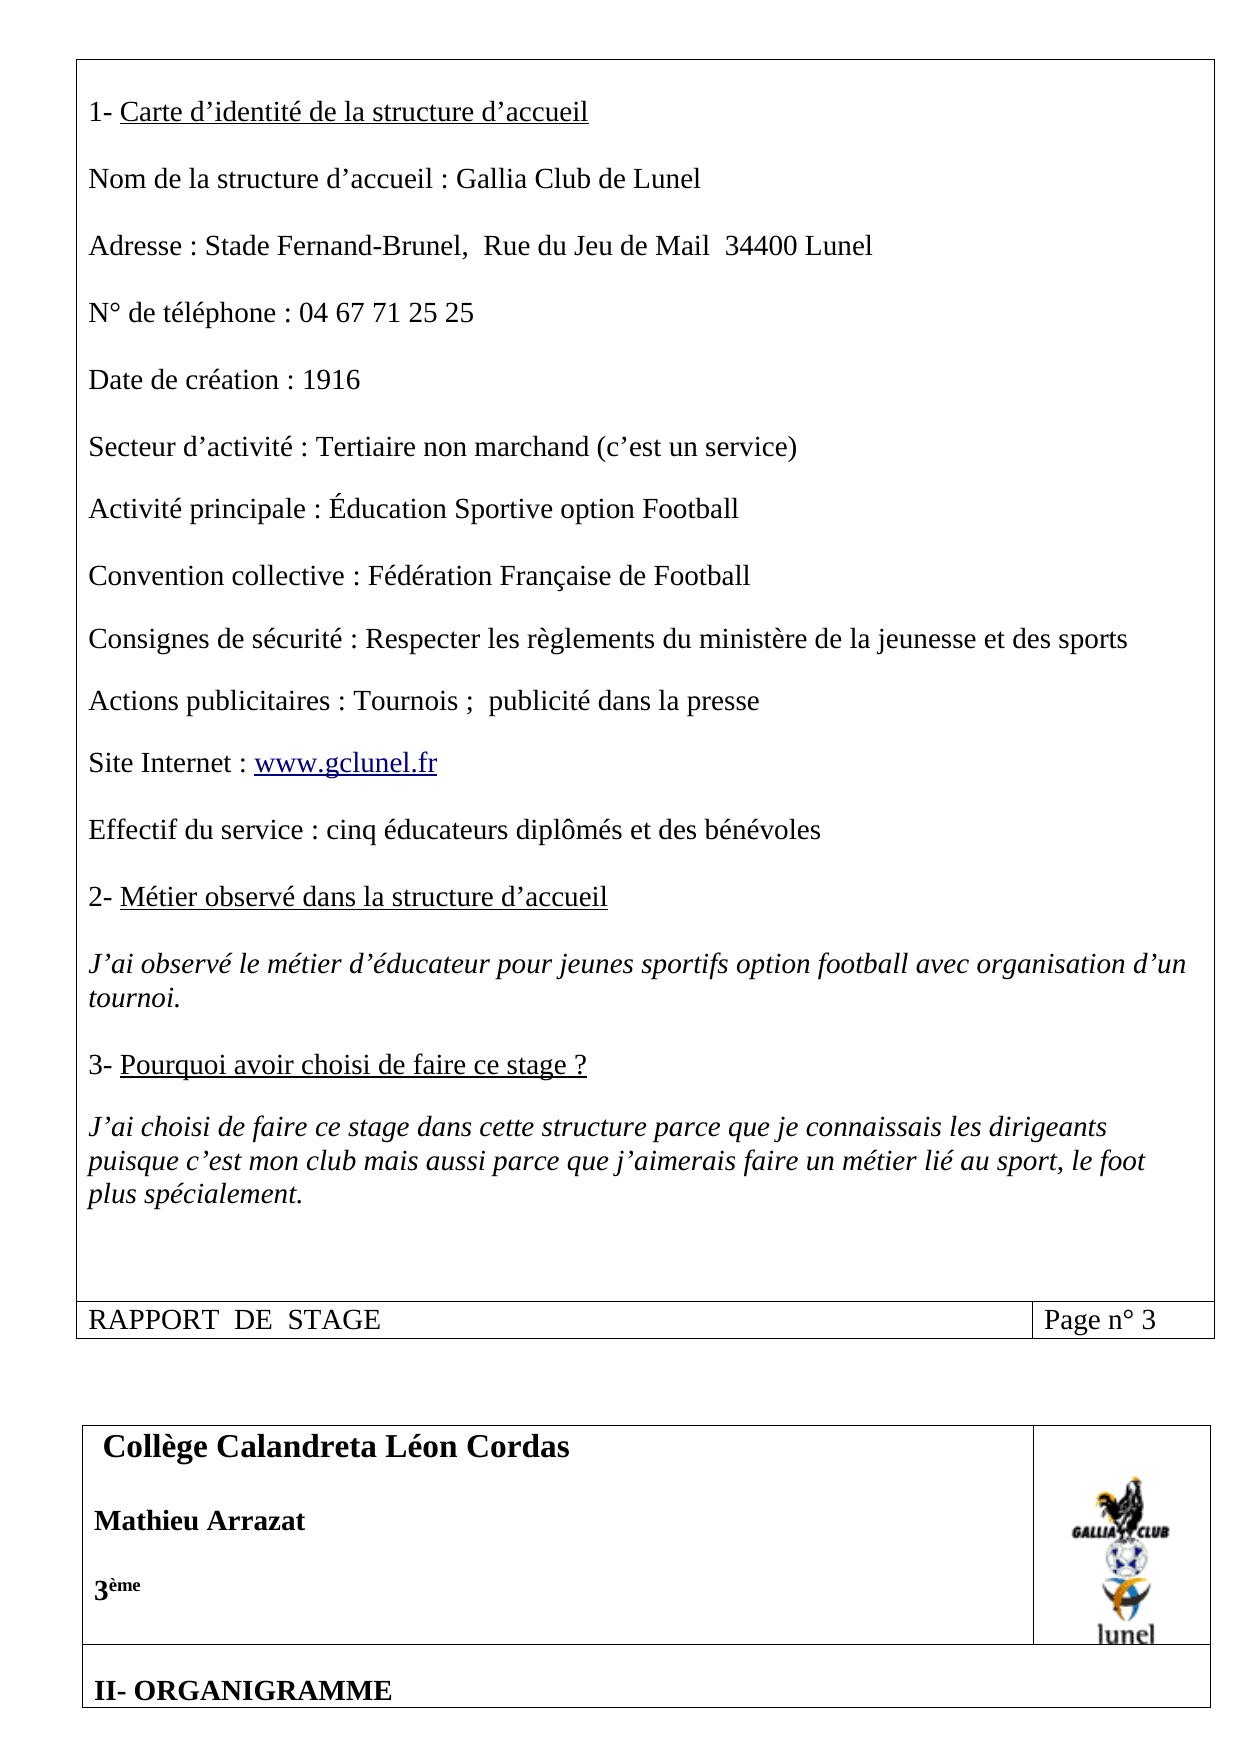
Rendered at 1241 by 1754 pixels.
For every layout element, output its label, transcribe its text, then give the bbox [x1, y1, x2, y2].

table_header [1034, 1426, 1210, 1644]
table_cell RAPPORT DE STAGE [77, 1302, 1032, 1338]
table_cell II- ORGANIGRAMME 1- Organigramme du service 2- Présentation du maître de stage Pendant mon stage, mon maître de stage a été Sylvain Fiorentino, qui est responsable technique et salarié du club. Il dépend directement du président du club. C’est lui qui organise avec les entraîneurs le déroulement des entraînements suivant la catégorie et l’âge des joueurs. Il organise les tournois et il est en liaison avec les autres clubs du département et aussi avec la fédération départementale de football. Il s’occupe de l’administratif comme les licences, les convocations, les relations avec les parents. Il est aussi l’éducateur des élèves en sport études du collège Albert Camus et du lycée Victor Hugo de Lunel et intervient au conseil de classe. C’est quelqu’un de très gentil, calme et qui explique bien, il aime son métier. [83, 1645, 1210, 1707]
table_cell 1- Carte d’identité de la structure d’accueil Nom de la structure d’accueil : Gallia Club de Lunel Adresse : Stade Fernand-Brunel, Rue du Jeu de Mail 34400 Lunel N° de téléphone : 04 67 71 25 25 Date de création : 1916 Secteur d’activité : Tertiaire non marchand (c’est un service) Activité principale : Éducation Sportive option Football Convention collective : Fédération Française de Football Consignes de sécurité : Respecter les règlements du ministère de la jeunesse et des sports Actions publicitaires : Tournois ; publicité dans la presse Site Internet : www.gclunel.fr Effectif du service : cinq éducateurs diplômés et des bénévoles 2- Métier observé dans la structure d’accueil J’ai observé le métier d’éducateur pour jeunes sportifs option football avec organisation d’un tournoi. 3- Pourquoi avoir choisi de faire ce stage ? J’ai choisi de faire ce stage dans cette structure parce que je connaissais les dirigeants puisque c’est mon club mais aussi parce que j’aimerais faire un métier lié au sport, le foot plus spécialement. [77, 60, 1214, 1301]
table_cell Page n° 3 [1033, 1302, 1214, 1338]
table_header Collège Calandreta Léon Cordas Mathieu Arrazat 3ème [83, 1426, 1033, 1644]
